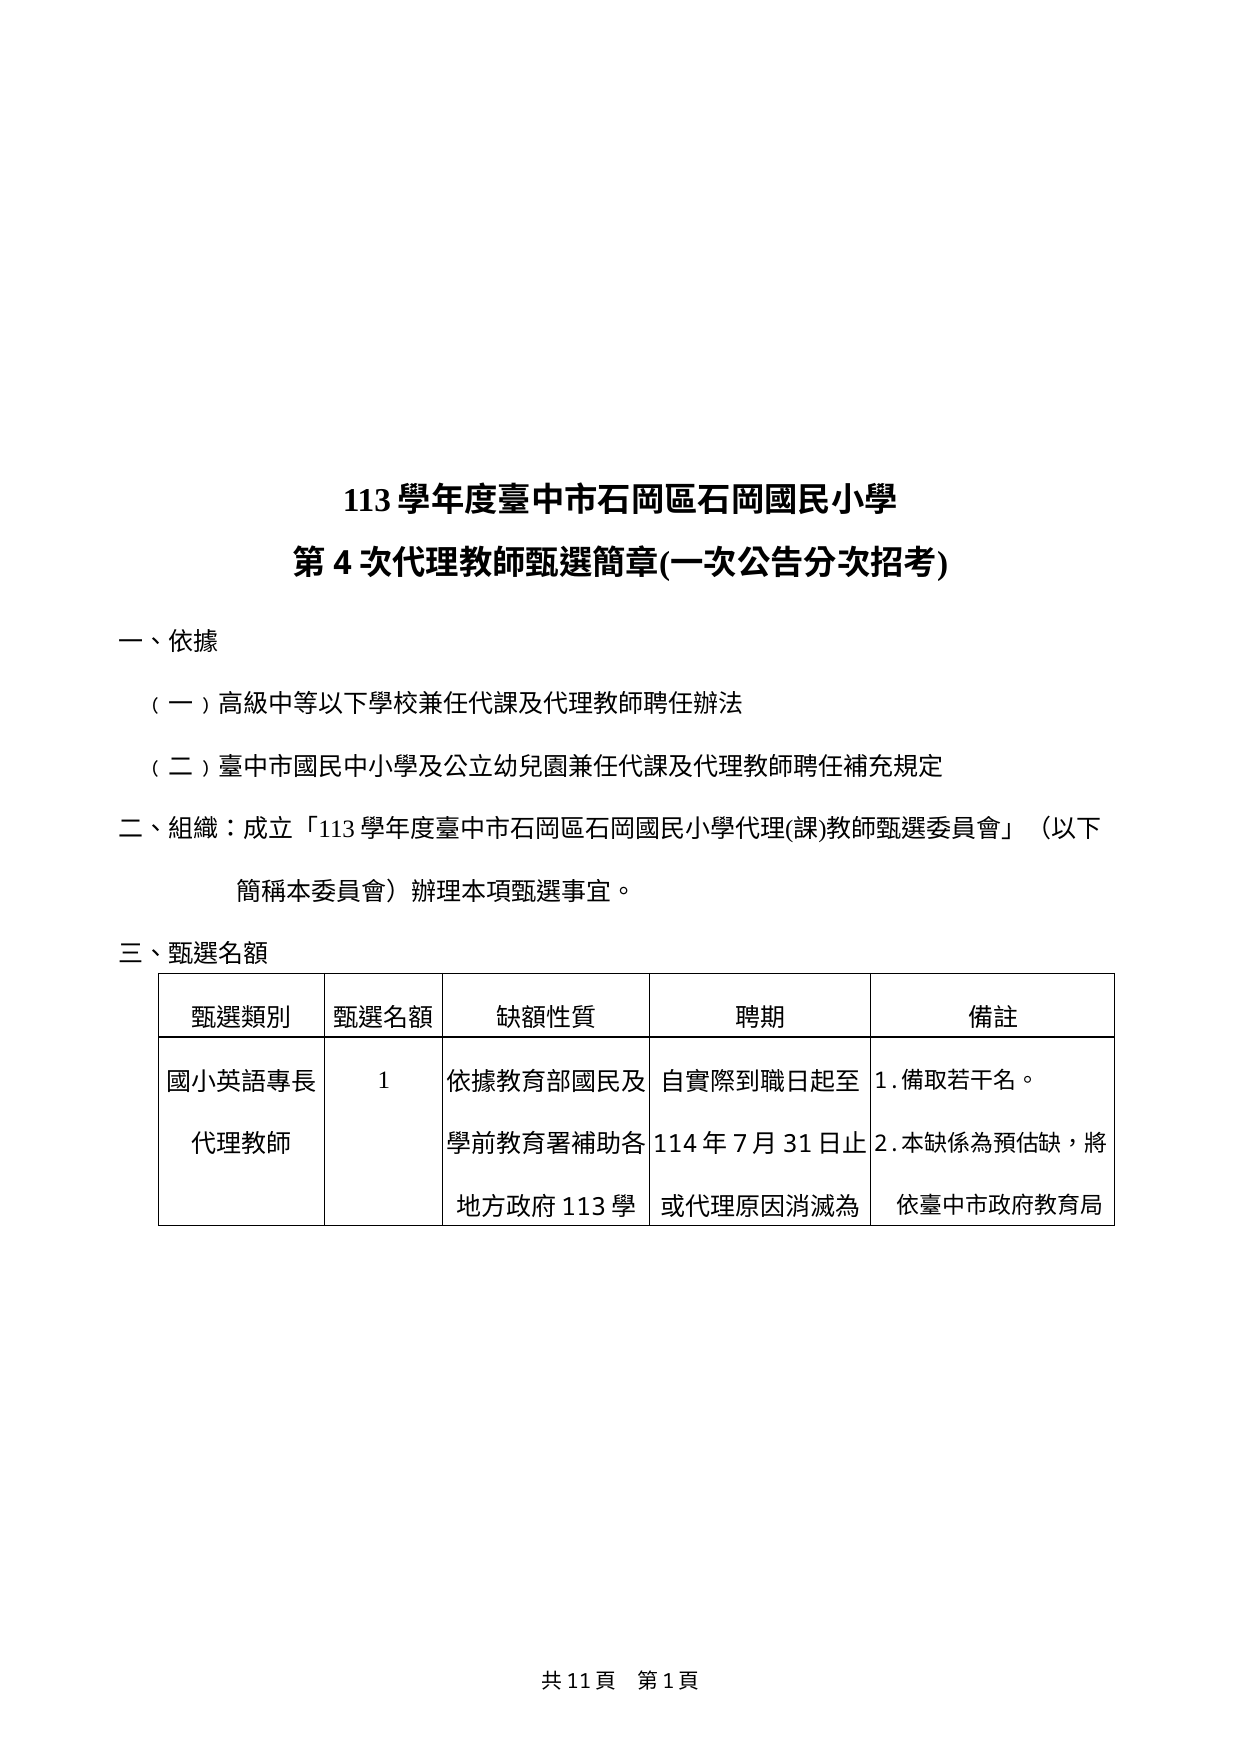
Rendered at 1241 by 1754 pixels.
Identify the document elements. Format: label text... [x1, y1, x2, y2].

table_cell 1 [325, 1038, 442, 1225]
text ﹙二﹚臺中市國民中小學及公立幼兒園兼任代課及代理教師聘任補充規定 [143, 723, 1122, 785]
text ﹙一﹚高級中等以下學校兼任代課及代理教師聘任辦法 [143, 660, 1122, 723]
table_cell 1.備取若干名。 2.本缺係為預估缺，將依臺中市政府教育局 [871, 1038, 1114, 1225]
text 113學年度臺中市石岡區石岡國民小學 [118, 456, 1122, 518]
table_cell 自實際到職日起至114年7月31日止或代理原因消滅為 [650, 1038, 870, 1225]
text 二、組織：成立「113學年度臺中市石岡區石岡國民小學代理(課)教師甄選委員會」（以下簡稱本委員會）辦理本項甄選事宜。 [118, 785, 1122, 910]
table_header 甄選類別 [159, 974, 324, 1036]
table_header 甄選名額 [325, 974, 442, 1036]
text 三、甄選名額 [118, 910, 1122, 973]
text 一、依據 [118, 598, 1122, 660]
text 第4次代理教師甄選簡章(一次公告分次招考) [118, 518, 1122, 581]
table_header 聘期 [650, 974, 870, 1036]
table_header 缺額性質 [443, 974, 649, 1036]
table_header 備註 [871, 974, 1114, 1036]
table_cell 國小英語專長 代理教師 [159, 1038, 324, 1225]
table_cell 依據教育部國民及學前教育署補助各地方政府113學 [443, 1038, 649, 1225]
